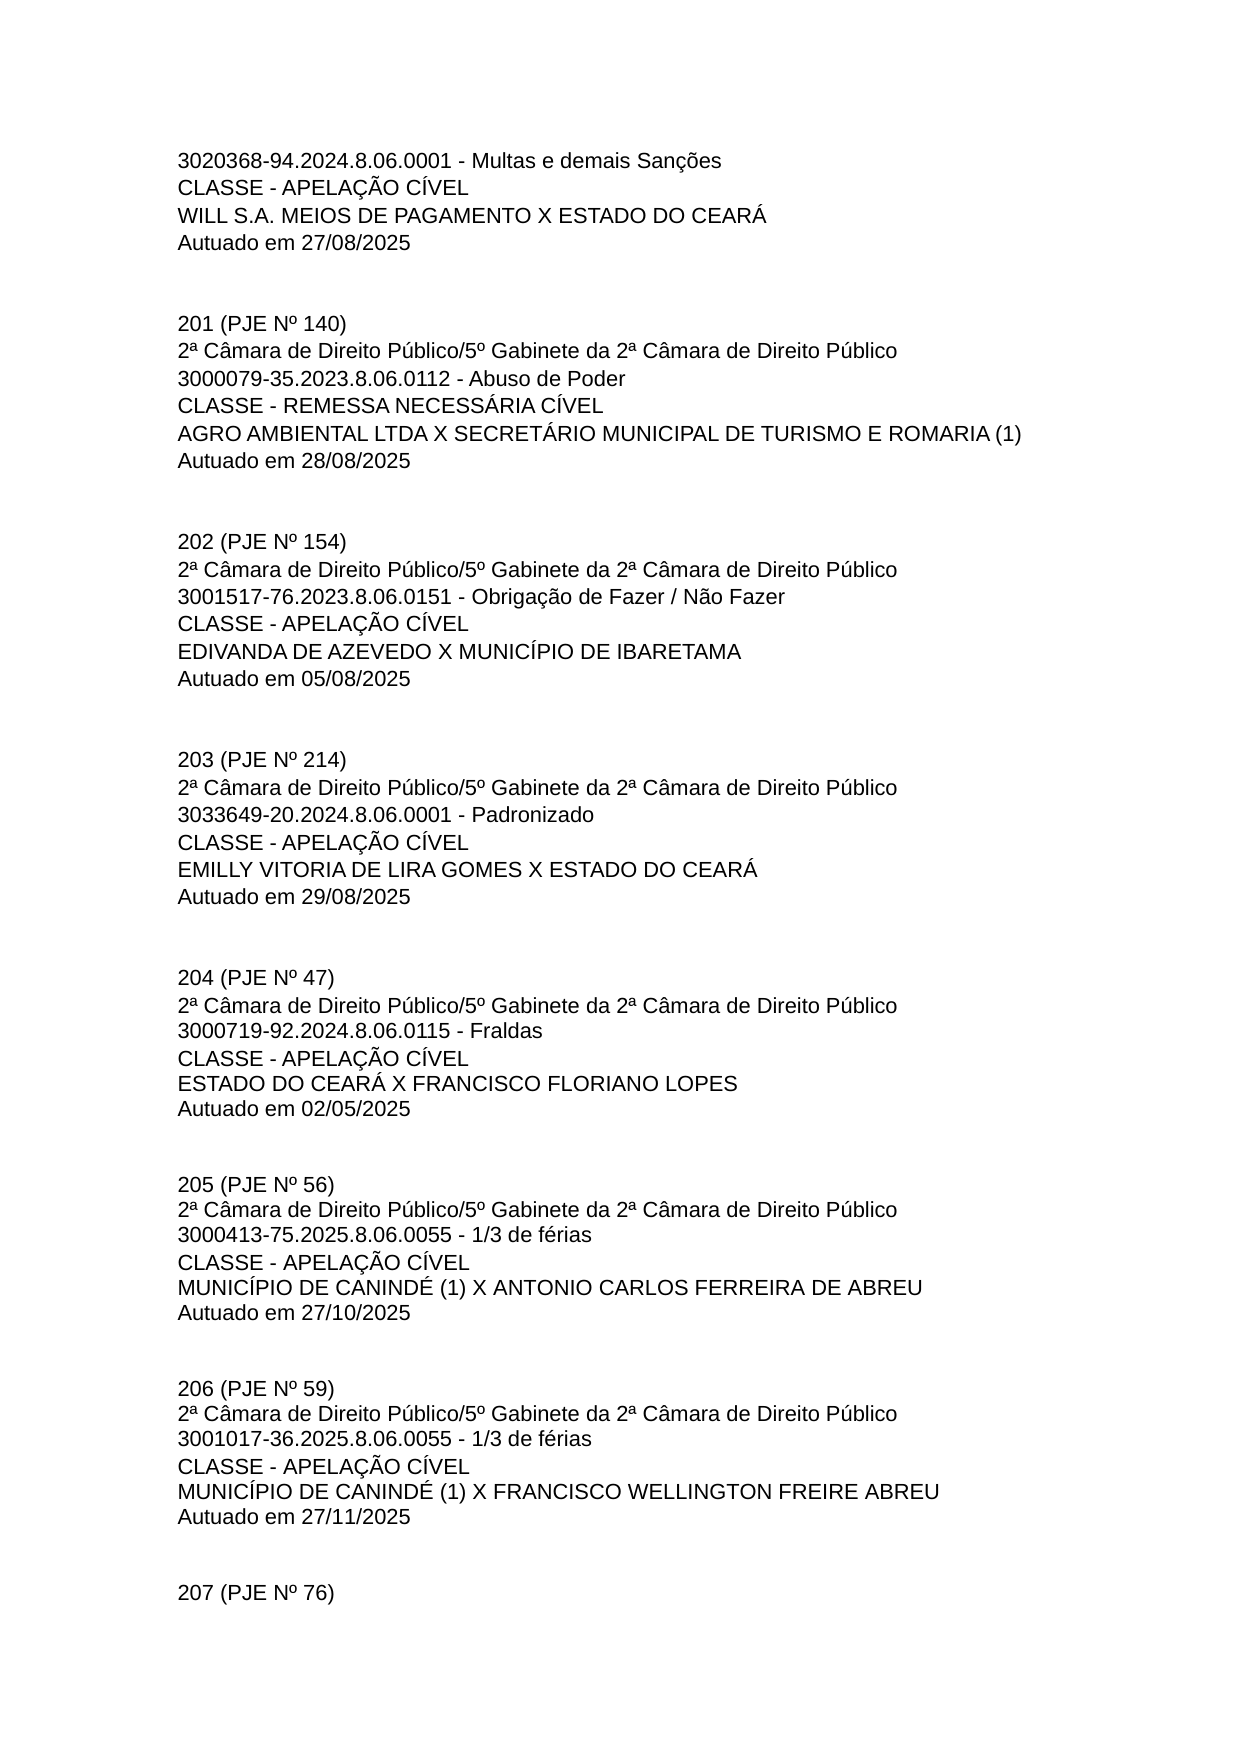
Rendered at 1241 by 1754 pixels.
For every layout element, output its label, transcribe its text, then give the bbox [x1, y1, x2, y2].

text 204 (PJE Nº 47) [177, 965, 1063, 991]
text 205 (PJE Nº 56) [177, 1171, 1063, 1197]
text Autuado em 28/08/2025 [177, 448, 1063, 473]
subtitle 3000719-92.2024.8.06.0115 - Fraldas [177, 1018, 1063, 1043]
text 203 (PJE Nº 214) [177, 747, 1063, 772]
text 2ª Câmara de Direito Público/5º Gabinete da 2ª Câmara de Direito Público [177, 774, 1063, 800]
text 207 (PJE Nº 76) [177, 1580, 1063, 1605]
text 2ª Câmara de Direito Público/5º Gabinete da 2ª Câmara de Direito Público [177, 338, 1063, 364]
text 2ª Câmara de Direito Público/5º Gabinete da 2ª Câmara de Direito Público [177, 992, 1063, 1018]
subtitle 3000079-35.2023.8.06.0112 - Abuso de Poder [177, 366, 1063, 391]
text CLASSE - APELAÇÃO CÍVEL MUNICÍPIO DE CANINDÉ (1) X ANTONIO CARLOS FERREIRA DE ABREU [177, 1249, 1063, 1300]
text CLASSE - APELAÇÃO CÍVEL EDIVANDA DE AZEVEDO X MUNICÍPIO DE IBARETAMA [177, 611, 1063, 664]
text Autuado em 27/11/2025 [177, 1504, 1063, 1529]
text Autuado em 29/08/2025 [177, 884, 1063, 909]
text 2ª Câmara de Direito Público/5º Gabinete da 2ª Câmara de Direito Público [177, 1401, 1063, 1426]
text 2ª Câmara de Direito Público/5º Gabinete da 2ª Câmara de Direito Público [177, 556, 1063, 582]
text Autuado em 02/05/2025 [177, 1096, 1063, 1121]
subtitle 3001017-36.2025.8.06.0055 - 1/3 de férias [177, 1426, 1063, 1451]
text Autuado em 27/08/2025 [177, 230, 1063, 255]
text CLASSE - REMESSA NECESSÁRIA CÍVEL AGRO AMBIENTAL LTDA X SECRETÁRIO MUNICIPAL DE TURISMO E ROMARIA (1) [177, 393, 1063, 446]
subtitle 3033649-20.2024.8.06.0001 - Padronizado [177, 802, 1063, 827]
text CLASSE - APELAÇÃO CÍVEL MUNICÍPIO DE CANINDÉ (1) X FRANCISCO WELLINGTON FREIRE ABREU [177, 1454, 1063, 1504]
text 202 (PJE Nº 154) [177, 529, 1063, 554]
text CLASSE - APELAÇÃO CÍVEL ESTADO DO CEARÁ X FRANCISCO FLORIANO LOPES [177, 1045, 1063, 1096]
text Autuado em 27/10/2025 [177, 1300, 1063, 1325]
subtitle 3020368-94.2024.8.06.0001 - Multas e demais Sanções [177, 148, 1063, 173]
text 201 (PJE Nº 140) [177, 311, 1063, 336]
text CLASSE - APELAÇÃO CÍVEL WILL S.A. MEIOS DE PAGAMENTO X ESTADO DO CEARÁ [177, 175, 1063, 228]
text Autuado em 05/08/2025 [177, 666, 1063, 691]
subtitle 3000413-75.2025.8.06.0055 - 1/3 de férias [177, 1222, 1063, 1247]
subtitle 3001517-76.2023.8.06.0151 - Obrigação de Fazer / Não Fazer [177, 584, 1063, 609]
text 2ª Câmara de Direito Público/5º Gabinete da 2ª Câmara de Direito Público [177, 1197, 1063, 1222]
text CLASSE - APELAÇÃO CÍVEL EMILLY VITORIA DE LIRA GOMES X ESTADO DO CEARÁ [177, 829, 1063, 882]
text 206 (PJE Nº 59) [177, 1376, 1063, 1401]
